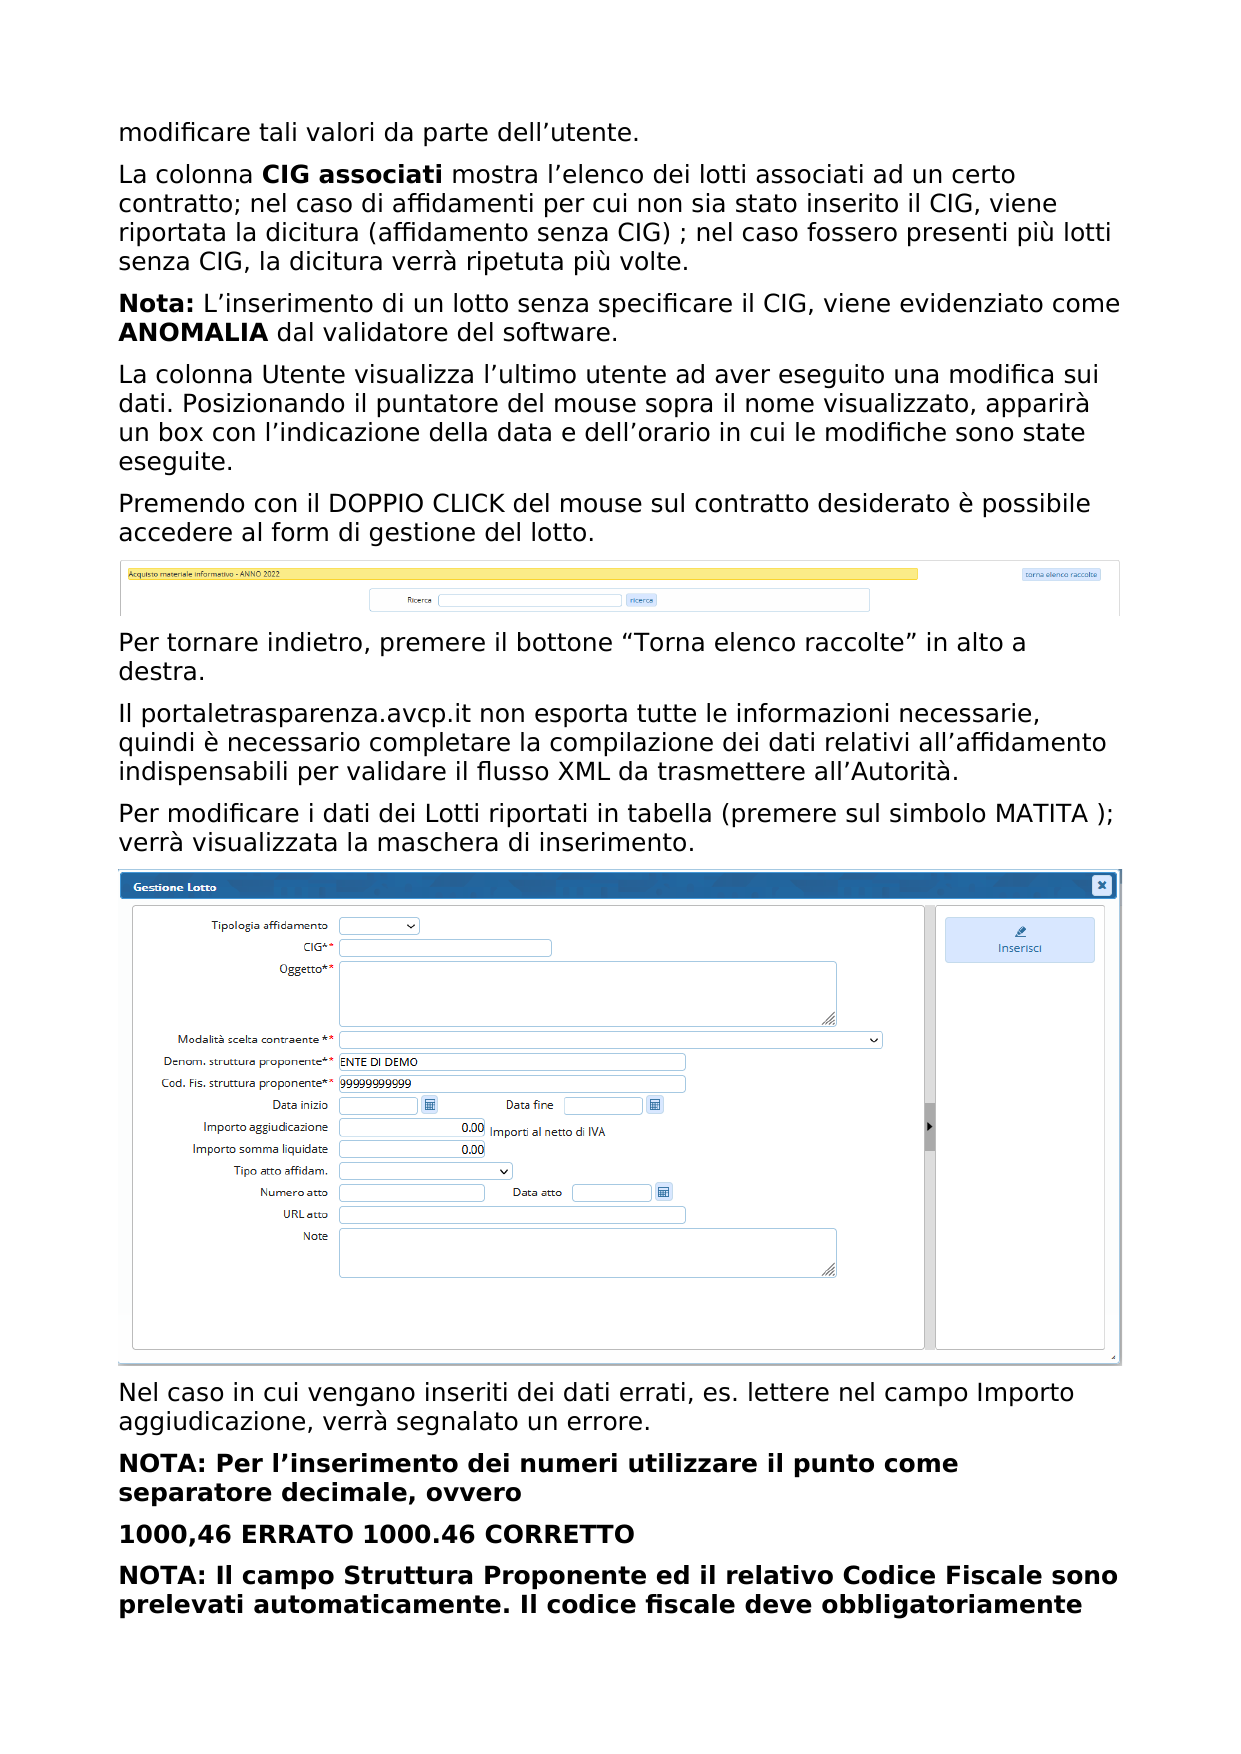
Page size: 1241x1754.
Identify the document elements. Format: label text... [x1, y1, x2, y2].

text Il portaletrasparenza.avcp.it non esporta tutte le informazioni necessarie, quindi è necessario completare la compilazione dei dati relativi all’affidamento indispensabili per validare il flusso XML da trasmettere all’Autorità. [118, 699, 1122, 786]
text Nel caso in cui vengano inseriti dei dati errati, es. lettere nel campo Importo aggiudicazione, verrà segnalato un errore. [118, 1378, 1122, 1436]
text modificare tali valori da parte dell’utente. [118, 118, 1122, 147]
text La colonna CIG associati mostra l’elenco dei lotti associati ad un certo contratto; nel caso di affidamenti per cui non sia stato inserito il CIG, viene riportata la dicitura (affidamento senza CIG) ; nel caso fossero presenti più lotti senza CIG, la dicitura verrà ripetuta più volte. [118, 160, 1122, 276]
text NOTA: Per l’inserimento dei numeri utilizzare il punto come separatore decimale, ovvero [118, 1449, 1122, 1507]
text Per modificare i dati dei Lotti riportati in tabella (premere sul simbolo MATITA ); verrà visualizzata la maschera di inserimento. [118, 799, 1122, 857]
text La colonna Utente visualizza l’ultimo utente ad aver eseguito una modifica sui dati. Posizionando il puntatore del mouse sopra il nome visualizzato, apparirà un box con l’indicazione della data e dell’orario in cui le modifiche sono state eseguite. [118, 360, 1122, 476]
text Premendo con il DOPPIO CLICK del mouse sul contratto desiderato è possibile accedere al form di gestione del lotto. [118, 489, 1122, 547]
picture [118, 869, 1123, 1366]
text NOTA: Il campo Struttura Proponente ed il relativo Codice Fiscale sono prelevati automaticamente. Il codice fiscale deve obbligatoriamente [118, 1561, 1122, 1620]
text 1000,46 ERRATO 1000.46 CORRETTO [118, 1520, 1122, 1549]
text Nota: L’inserimento di un lotto senza specificare il CIG, viene evidenziato come ANOMALIA dal validatore del software. [118, 289, 1122, 347]
picture [118, 559, 1123, 616]
text Per tornare indietro, premere il bottone “Torna elenco raccolte” in alto a destra. [118, 628, 1122, 686]
